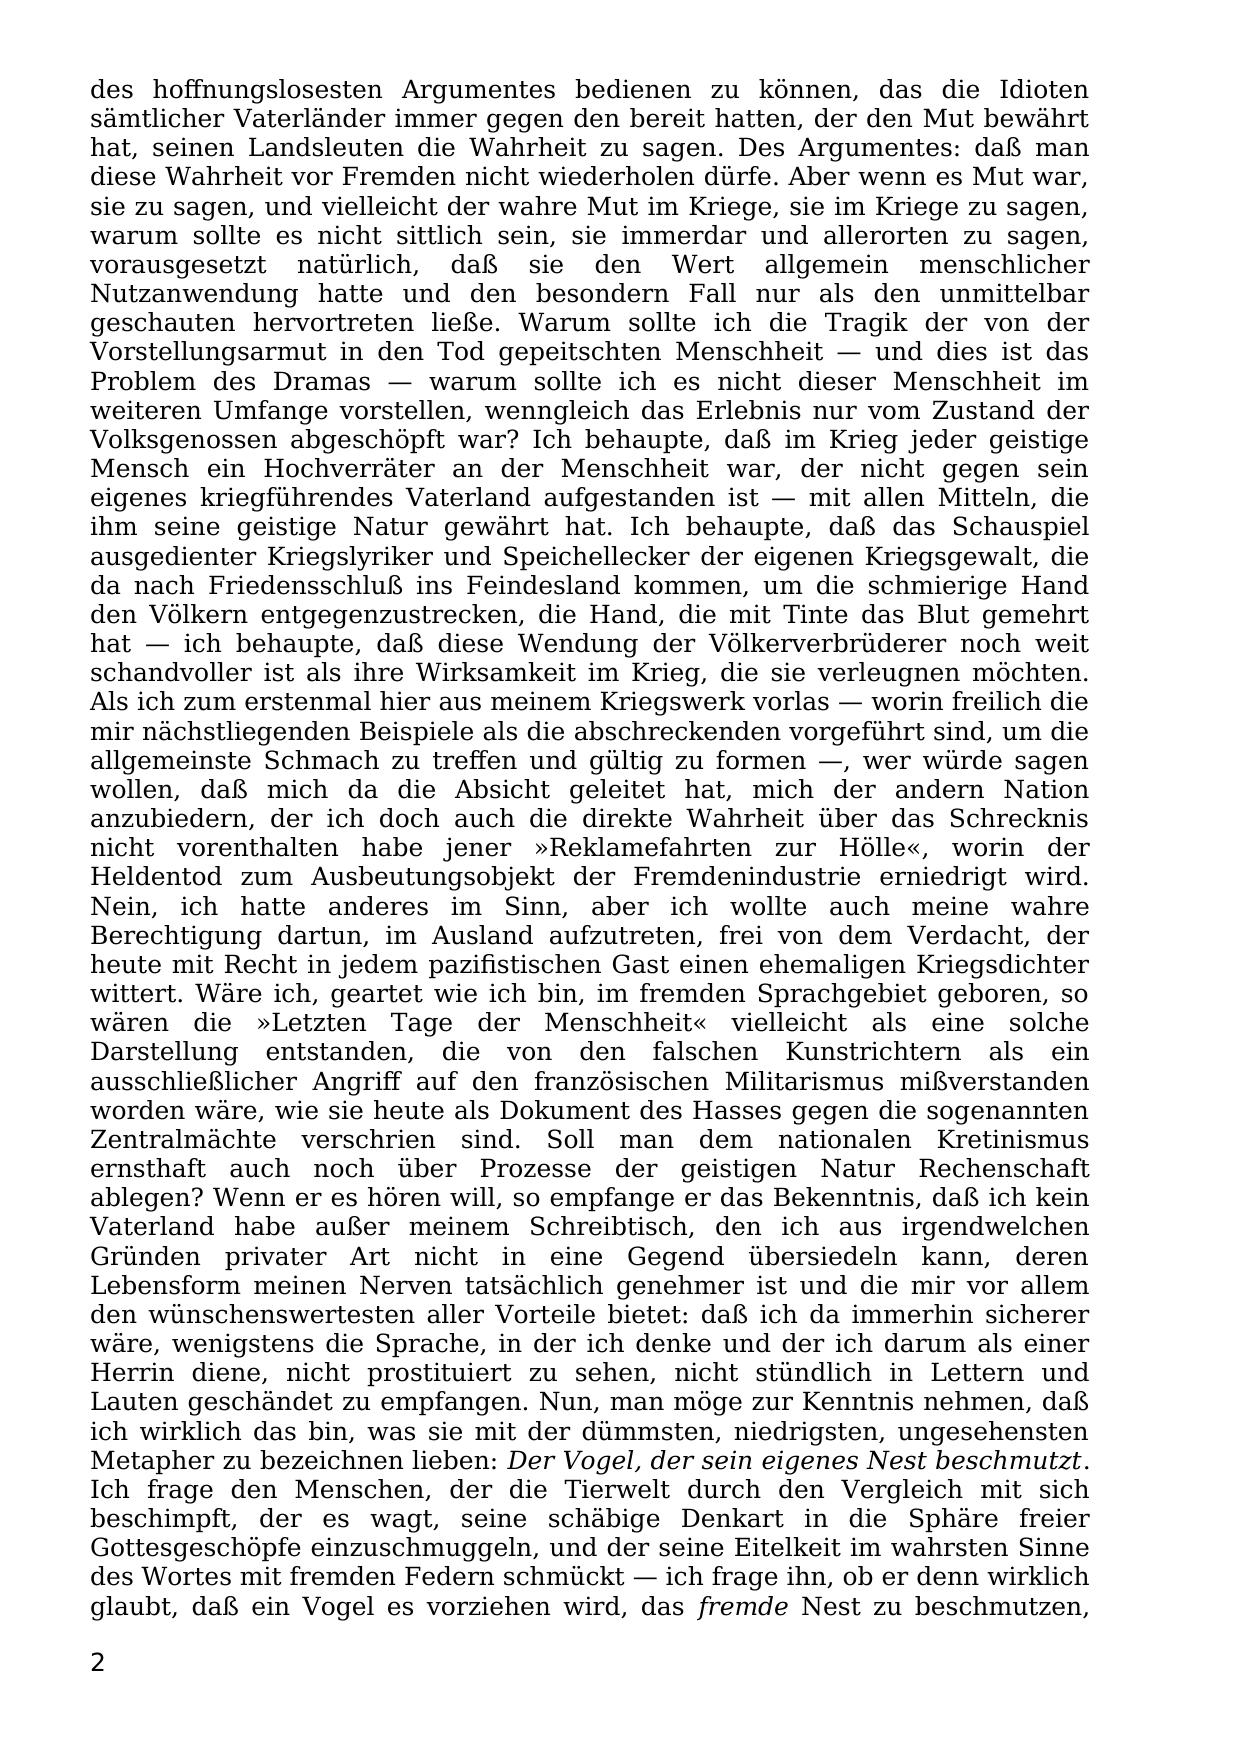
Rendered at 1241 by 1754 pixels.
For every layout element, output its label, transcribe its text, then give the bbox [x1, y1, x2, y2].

text des hoffnungslosesten Argumentes bedienen zu können, das die Idioten sämtlicher Vaterländer immer gegen den bereit hatten, der den Mut bewährt hat, seinen Landsleuten die Wahrheit zu sagen. Des Argumentes: daß man diese Wahrheit vor Fremden nicht wiederholen dürfe. Aber wenn es Mut war, sie zu sagen, und vielleicht der wahre Mut im Kriege, sie im Kriege zu sagen, warum sollte es nicht sittlich sein, sie immerdar und allerorten zu sagen, vorausgesetzt natürlich, daß sie den Wert allgemein menschlicher Nutzanwendung hatte und den besondern Fall nur als den unmittelbar geschauten hervortreten ließe. Warum sollte ich die Tragik der von der Vorstellungsarmut in den Tod gepeitschten Menschheit — und dies ist das Problem des Dramas — warum sollte ich es nicht dieser Menschheit im weiteren Umfange vorstellen, wenngleich das Erlebnis nur vom Zustand der Volksgenossen abgeschöpft war? Ich behaupte, daß im Krieg jeder geistige Mensch ein Hochverräter an der Menschheit war, der nicht gegen sein eigenes kriegführendes Vaterland aufgestanden ist — mit allen Mitteln, die ihm seine geistige Natur gewährt hat. Ich behaupte, daß das Schauspiel ausgedienter Kriegslyriker und Speichellecker der eigenen Kriegsgewalt, die da nach Friedensschluß ins Feindesland kommen, um die schmierige Hand den Völkern entgegenzustrecken, die Hand, die mit Tinte das Blut gemehrt hat — ich behaupte, daß diese Wendung der Völkerverbrüderer noch weit schandvoller ist als ihre Wirksamkeit im Krieg, die sie verleugnen möchten. Als ich zum erstenmal hier aus meinem Kriegswerk vorlas — worin freilich die mir nächstliegenden Beispiele als die abschreckenden vorgeführt sind, um die allgemeinste Schmach zu treffen und gültig zu formen —, wer würde sagen wollen, daß mich da die Absicht geleitet hat, mich der andern Nation anzubiedern, der ich doch auch die direkte Wahrheit über das Schrecknis nicht vorenthalten habe jener »Reklamefahrten zur Hölle«, worin der Heldentod zum Ausbeutungsobjekt der Fremdenindustrie erniedrigt wird. Nein, ich hatte anderes im Sinn, aber ich wollte auch meine wahre Berechtigung dartun, im Ausland aufzutreten, frei von dem Verdacht, der heute mit Recht in jedem pazifistischen Gast einen ehemaligen Kriegsdichter wittert. Wäre ich, geartet wie ich bin, im fremden Sprachgebiet geboren, so wären die »Letzten Tage der Menschheit« vielleicht als eine solche Darstellung entstanden, die von den falschen Kunstrichtern als ein ausschließlicher Angriff auf den französischen Militarismus mißverstanden worden wäre, wie sie heute als Dokument des Hasses gegen die sogenannten Zentralmächte verschrien sind. Soll man dem nationalen Kretinismus ernsthaft auch noch über Prozesse der geistigen Natur Rechenschaft ablegen? Wenn er es hören will, so empfange er das Bekenntnis, daß ich kein Vaterland habe außer meinem Schreibtisch, den ich aus irgendwelchen Gründen privater Art nicht in eine Gegend übersiedeln kann, deren Lebensform meinen Nerven tatsächlich genehmer ist und die mir vor allem den wünschenswertesten aller Vorteile bietet: daß ich da immerhin sicherer wäre, wenigstens die Sprache, in der ich denke und der ich darum als einer Herrin diene, nicht prostituiert zu sehen, nicht stündlich in Lettern und Lauten geschändet zu empfangen. Nun, man möge zur Kenntnis nehmen, daß ich wirklich das bin, was sie mit der dümmsten, niedrigsten, ungesehensten Metapher zu bezeichnen lieben: Der Vogel, der sein eigenes Nest beschmutzt. Ich frage den Menschen, der die Tierwelt durch den Vergleich mit sich beschimpft, der es wagt, seine schäbige Denkart in die Sphäre freier Gottesgeschöpfe einzuschmuggeln, und der seine Eitelkeit im wahrsten Sinne des Wortes mit fremden Federn schmückt — ich frage ihn, ob er denn wirklich glaubt, daß ein Vogel es vorziehen wird, das fremde Nest zu beschmutzen, [90, 75, 1091, 1621]
